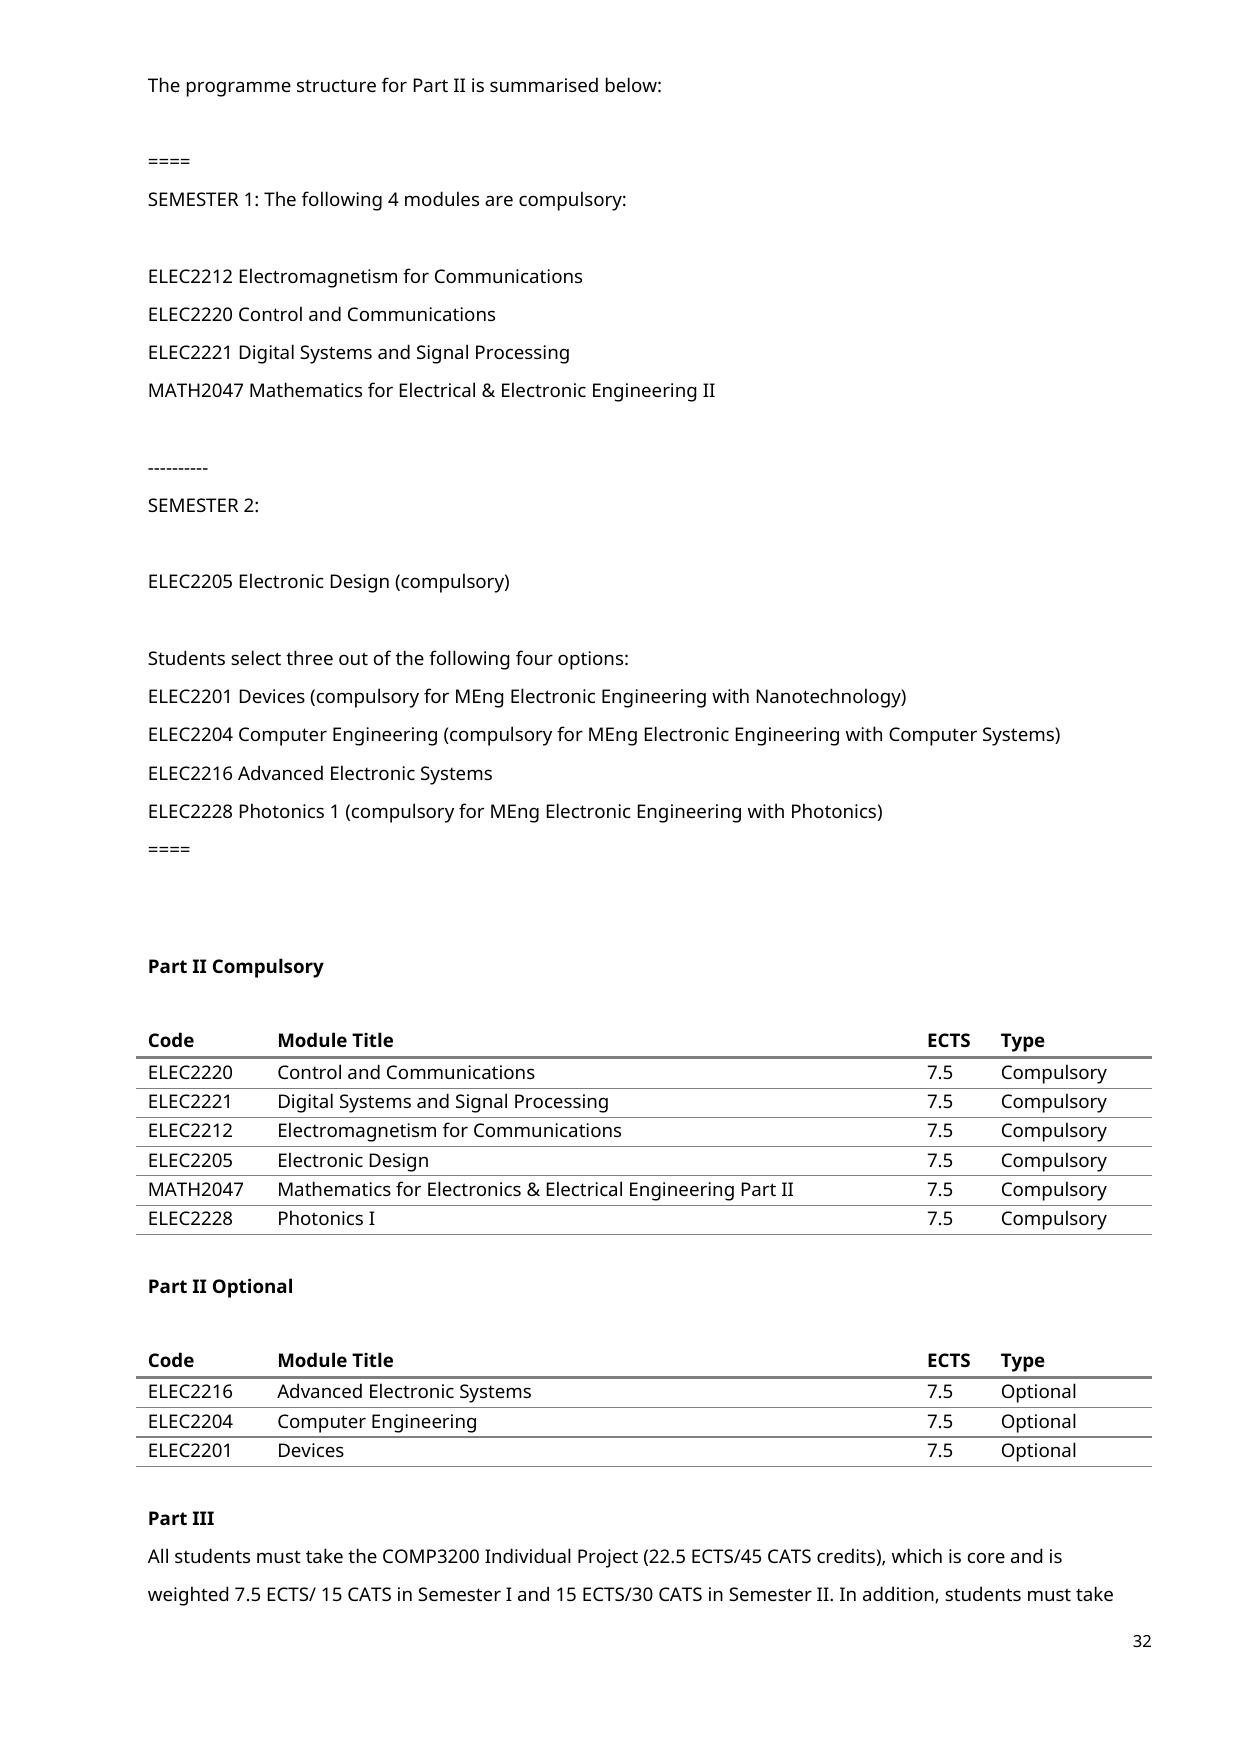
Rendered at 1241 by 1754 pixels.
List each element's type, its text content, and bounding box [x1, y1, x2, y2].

table_cell Part II Compulsory [136, 915, 1152, 1028]
table_cell Compulsory [989, 1206, 1152, 1234]
table_cell 7.5 [916, 1118, 989, 1146]
table_cell Photonics I [266, 1206, 916, 1234]
table_cell ELEC2221 [136, 1089, 266, 1117]
table_cell ELEC2205 [136, 1147, 266, 1175]
table_cell Part II Optional [136, 1235, 1152, 1347]
table_cell Type [989, 1028, 1152, 1056]
table_cell 7.5 [916, 1176, 989, 1204]
table_cell Optional [989, 1438, 1152, 1466]
table_cell Electronic Design [266, 1147, 916, 1175]
table_cell 7.5 [916, 1408, 989, 1436]
table_cell 7.5 [916, 1379, 989, 1407]
table_cell ECTS [916, 1028, 989, 1056]
table_cell Compulsory [989, 1118, 1152, 1146]
table_cell Compulsory [989, 1176, 1152, 1204]
table_cell Devices [266, 1438, 916, 1466]
table_cell Code [136, 1028, 266, 1056]
table_cell Control and Communications [266, 1059, 916, 1087]
table_cell ELEC2201 [136, 1438, 266, 1466]
table_cell Module Title [266, 1348, 916, 1376]
table_cell Computer Engineering [266, 1408, 916, 1436]
table_cell ELEC2216 [136, 1379, 266, 1407]
table_cell 7.5 [916, 1147, 989, 1175]
table_cell ELEC2220 [136, 1059, 266, 1087]
table_cell 7.5 [916, 1089, 989, 1117]
table_cell 7.5 [916, 1059, 989, 1087]
table_cell ELEC2212 [136, 1118, 266, 1146]
table_cell Advanced Electronic Systems [266, 1379, 916, 1407]
table_cell 7.5 [916, 1206, 989, 1234]
table_cell ELEC2204 [136, 1408, 266, 1436]
table_cell Module Title [266, 1028, 916, 1056]
table_cell Compulsory [989, 1147, 1152, 1175]
table_cell 7.5 [916, 1438, 989, 1466]
table_cell Type [989, 1348, 1152, 1376]
table_cell Compulsory [989, 1059, 1152, 1087]
table_cell ECTS [916, 1348, 989, 1376]
table_cell Electromagnetism for Communications [266, 1118, 916, 1146]
table_cell Part III All students must take the COMP3200 Individual Project (22.5 ECTS/45 CATS credits), which is core and is weighted 7.5 ECTS/ 15 CATS in Semester I and 15 ECTS/30 CATS in Semester II. In addition, students must take [136, 1467, 1152, 1607]
table_cell Optional [989, 1379, 1152, 1407]
table_cell MATH2047 [136, 1176, 266, 1204]
table_cell Digital Systems and Signal Processing [266, 1089, 916, 1117]
table_cell Optional [989, 1408, 1152, 1436]
table_cell Mathematics for Electronics & Electrical Engineering Part II [266, 1176, 916, 1204]
table_cell The programme structure for Part II is summarised below: ==== SEMESTER 1: The following 4 modules are compulsory: ELEC2212 Electromagnetism for Communications ELEC2220 Control and Communications ELEC2221 Digital Systems and Signal Processing MATH2047 Mathematics for Electrical & Electronic Engineering II ---------- SEMESTER 2: ELEC2205 Electronic Design (compulsory) Students select three out of the following four options: ELEC2201 Devices (compulsory for MEng Electronic Engineering with Nanotechnology) ELEC2204 Computer Engineering (compulsory for MEng Electronic Engineering with Computer Systems) ELEC2216 Advanced Electronic Systems ELEC2228 Photonics 1 (compulsory for MEng Electronic Engineering with Photonics) ==== [136, 71, 1152, 915]
table_cell Compulsory [989, 1089, 1152, 1117]
table_cell ELEC2228 [136, 1206, 266, 1234]
table_cell Code [136, 1348, 266, 1376]
